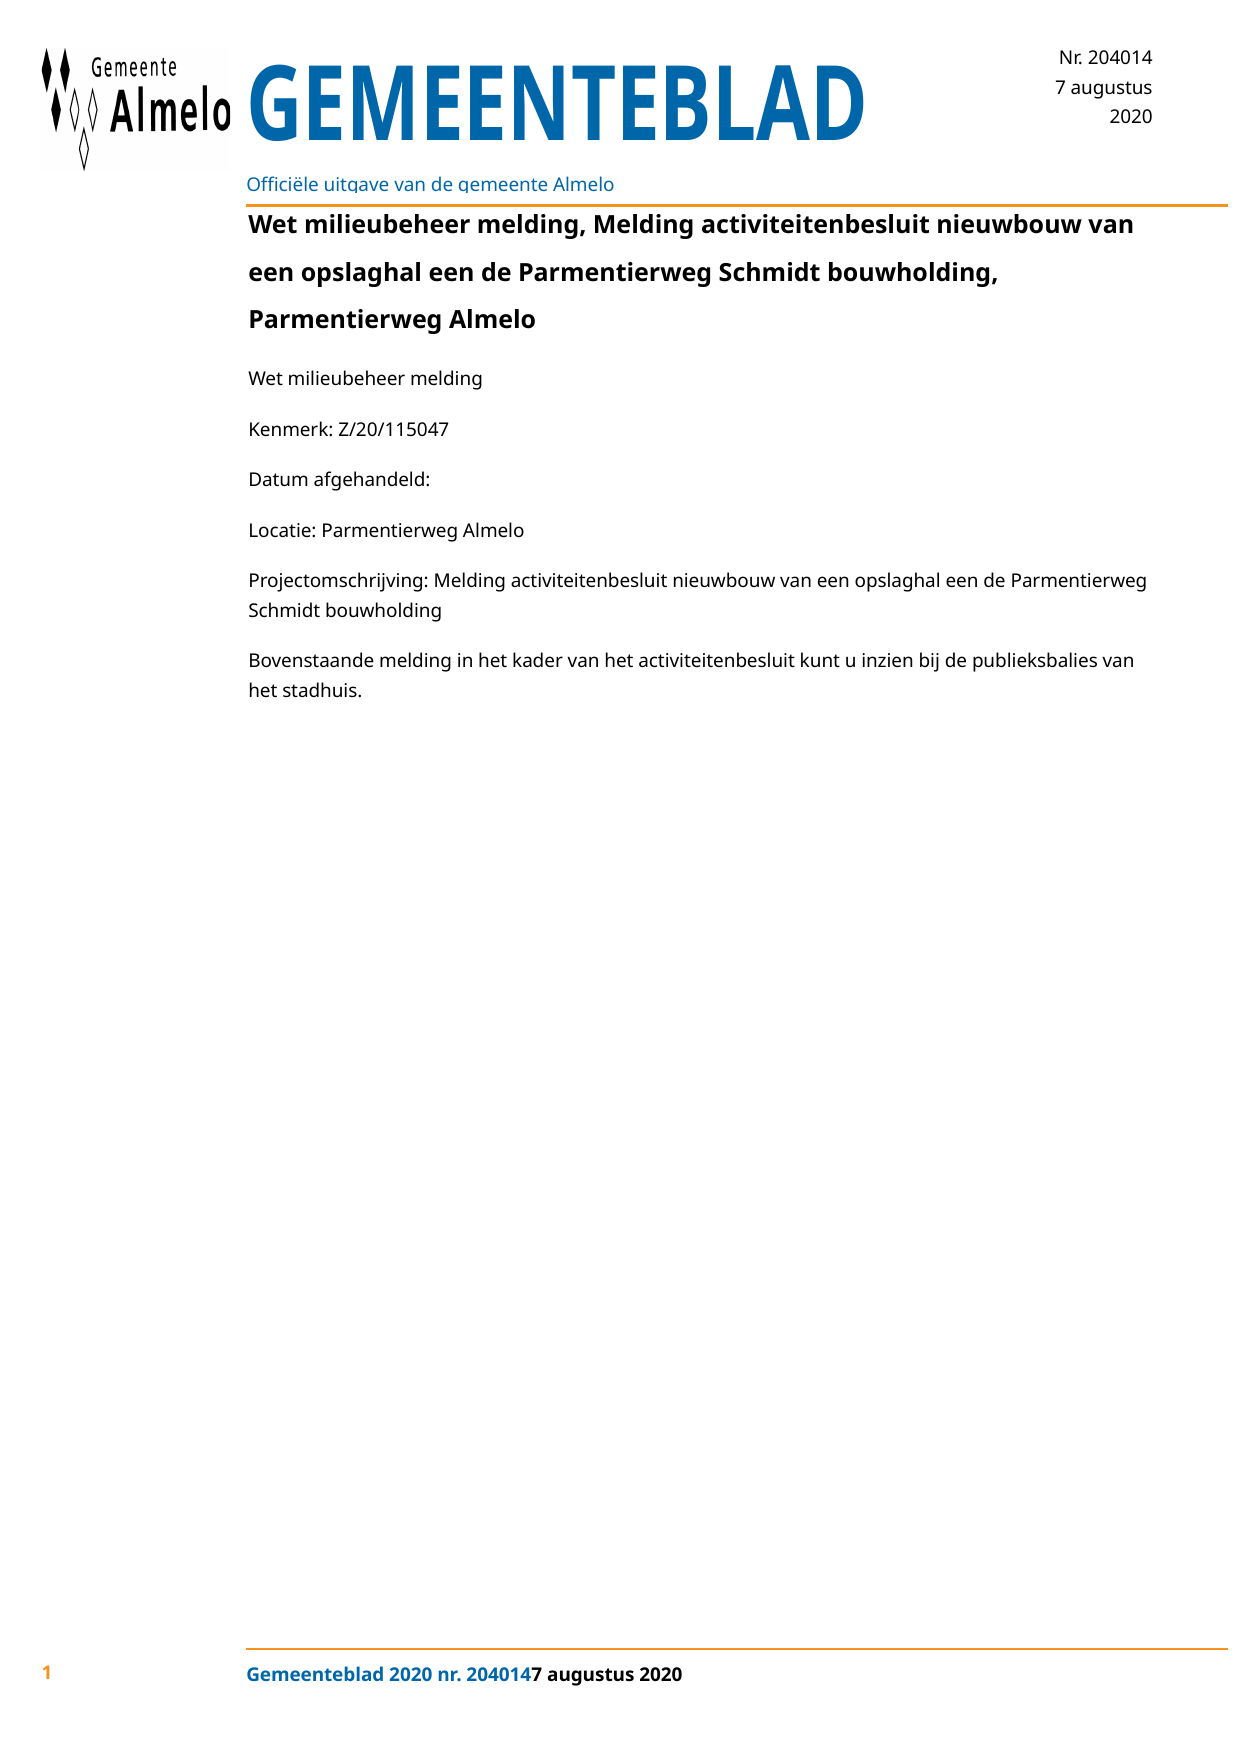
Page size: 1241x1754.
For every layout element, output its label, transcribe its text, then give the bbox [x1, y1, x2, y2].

text Wet milieubeheer melding, Melding activiteitenbesluit nieuwbouw van een opslaghal een de Parmentierweg Schmidt bouwholding, Parmentierweg Almelo [248, 207, 1152, 336]
text Datum afgehandeld: [248, 466, 1152, 492]
text Locatie: Parmentierweg Almelo [248, 517, 1152, 542]
text Bovenstaande melding in het kader van het activiteitenbesluit kunt u inzien bij de publieksbalies van het stadhuis. [248, 647, 1152, 702]
text Projectomschrijving: Melding activiteitenbesluit nieuwbouw van een opslaghal een de Parmentierweg Schmidt bouwholding [248, 567, 1152, 622]
text Kenmerk: Z/20/115047 [248, 416, 1152, 442]
text Wet milieubeheer melding [248, 366, 1152, 391]
picture [41, 47, 231, 172]
